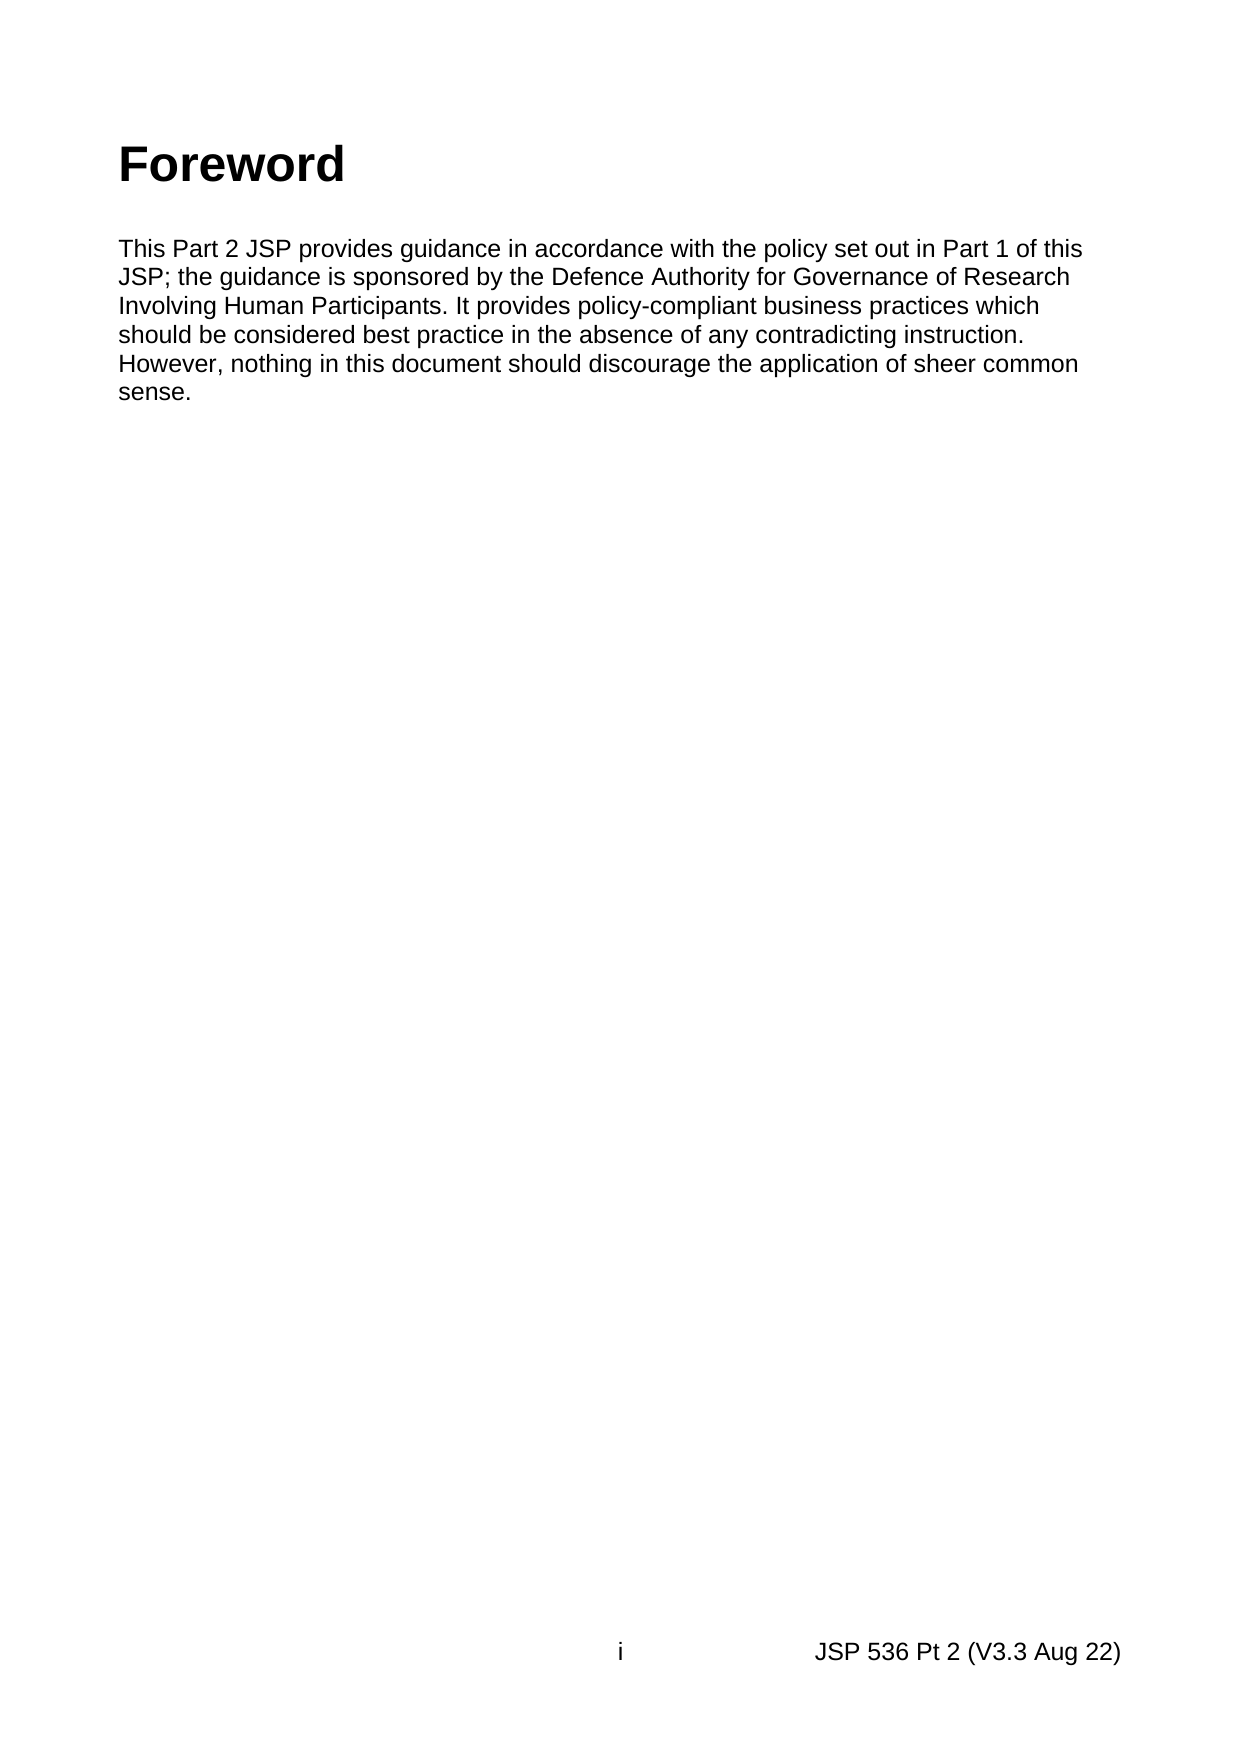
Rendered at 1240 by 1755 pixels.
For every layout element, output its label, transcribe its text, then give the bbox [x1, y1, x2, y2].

text This Part 2 JSP provides guidance in accordance with the policy set out in Part 1 of this JSP; the guidance is sponsored by the Defence Authority for Governance of Research Involving Human Participants. It provides policy-compliant business practices which should be considered best practice in the absence of any contradicting instruction. However, nothing in this document should discourage the application of sheer common sense. [118, 233, 1121, 406]
subtitle Foreword [118, 135, 1121, 192]
